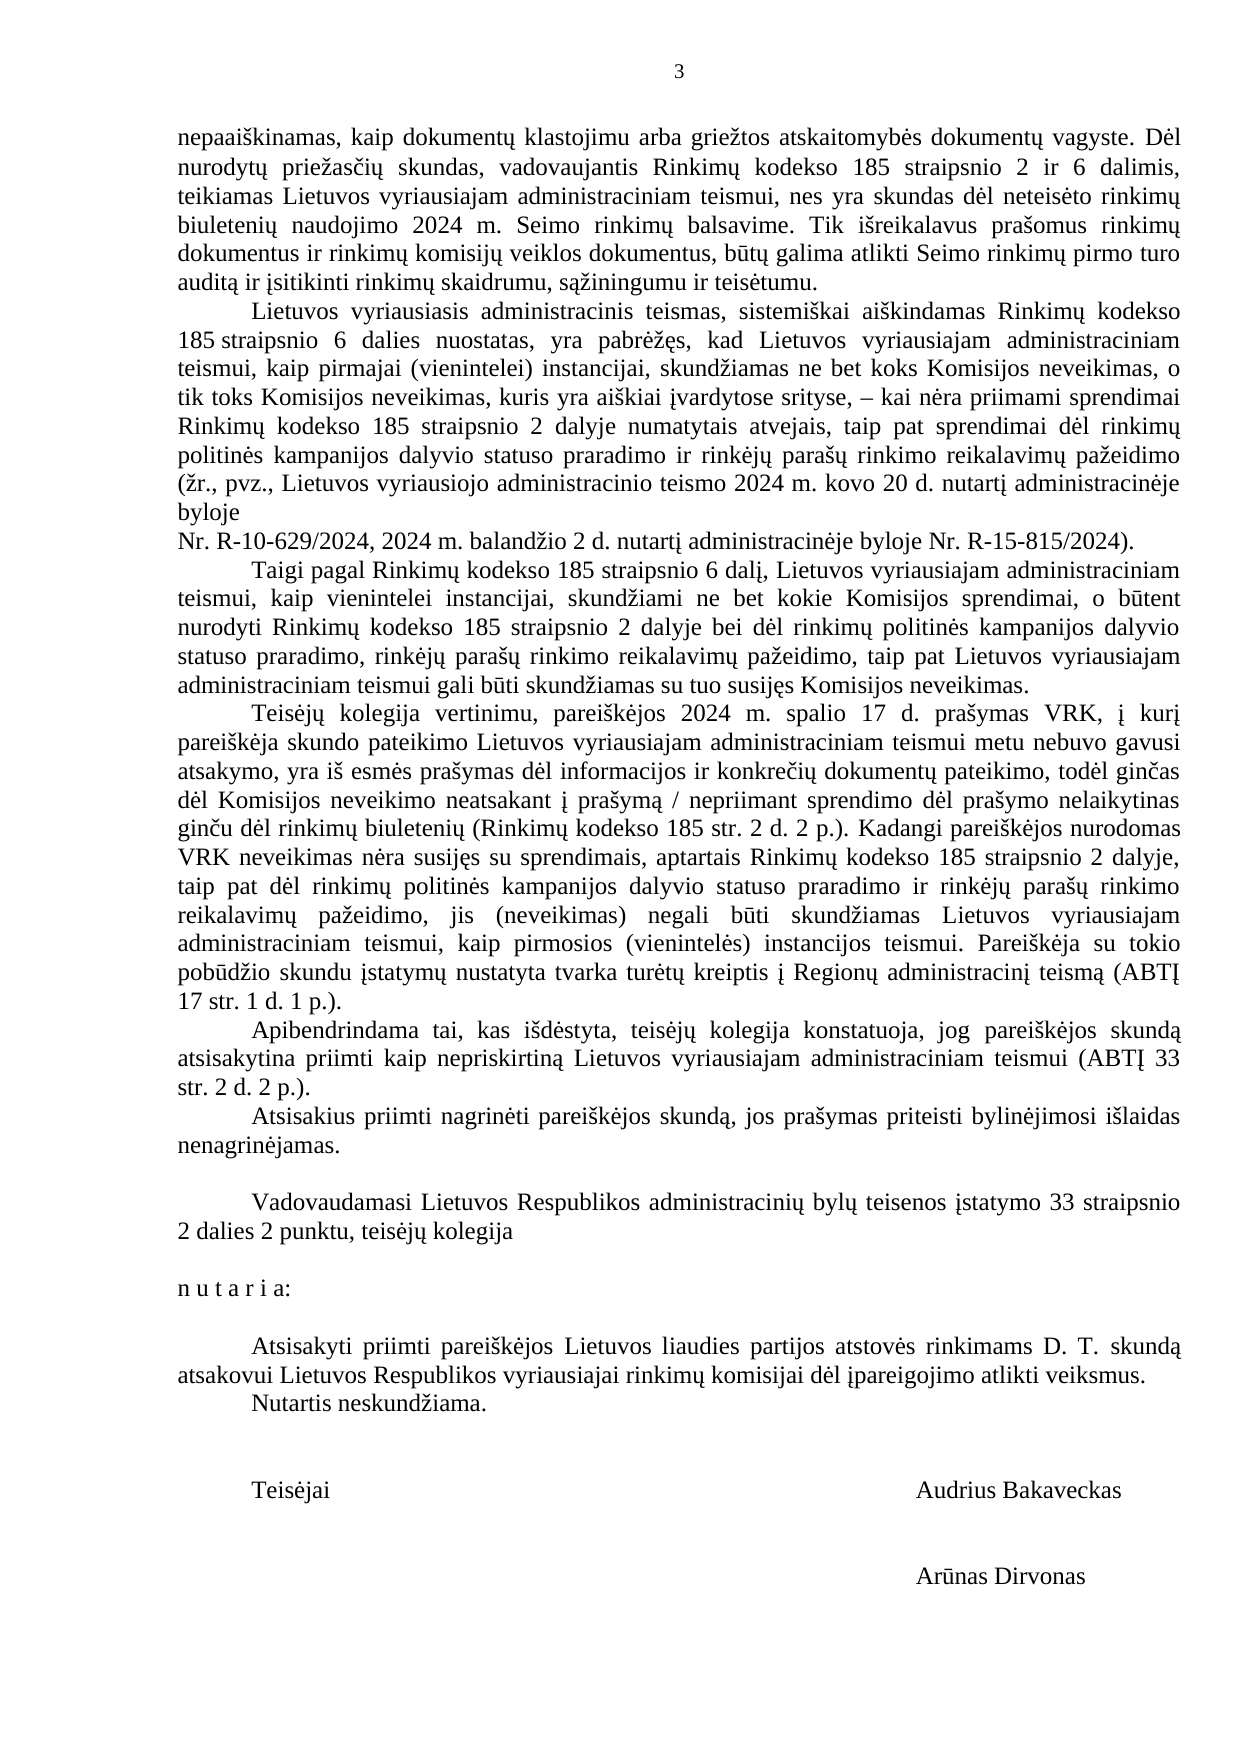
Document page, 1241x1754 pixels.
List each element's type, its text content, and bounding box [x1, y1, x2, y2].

text Arūnas Dirvonas [177, 1561, 1181, 1590]
text Teisėjai Audrius Bakaveckas [177, 1475, 1181, 1503]
text Apibendrindama tai, kas išdėstyta, teisėjų kolegija konstatuoja, jog pareiškėjos skundą atsisakytina priimti kaip nepriskirtiną Lietuvos vyriausiajam administraciniam teismui (ABTĮ 33 str. 2 d. 2 p.). [177, 1015, 1181, 1101]
text Teisėjų kolegija vertinimu, pareiškėjos 2024 m. spalio 17 d. prašymas VRK, į kurį pareiškėja skundo pateikimo Lietuvos vyriausiajam administraciniam teismui metu nebuvo gavusi atsakymo, yra iš esmės prašymas dėl informacijos ir konkrečių dokumentų pateikimo, todėl ginčas dėl Komisijos neveikimo neatsakant į prašymą / nepriimant sprendimo dėl prašymo nelaikytinas ginču dėl rinkimų biuletenių (Rinkimų kodekso 185 str. 2 d. 2 p.). Kadangi pareiškėjos nurodomas VRK neveikimas nėra susijęs su sprendimais, aptartais Rinkimų kodekso 185 straipsnio 2 dalyje, taip pat dėl rinkimų politinės kampanijos dalyvio statuso praradimo ir rinkėjų parašų rinkimo reikalavimų pažeidimo, jis (neveikimas) negali būti skundžiamas Lietuvos vyriausiajam administraciniam teismui, kaip pirmosios (vienintelės) instancijos teismui. Pareiškėja su tokio pobūdžio skundu įstatymų nustatyta tvarka turėtų kreiptis į Regionų administracinį teismą (ABTĮ 17 str. 1 d. 1 p.). [177, 698, 1181, 1015]
text Vadovaudamasi Lietuvos Respublikos administracinių bylų teisenos įstatymo 33 straipsnio 2 dalies 2 punktu, teisėjų kolegija [177, 1187, 1181, 1245]
text n u t a r i a: [177, 1273, 1181, 1302]
text Taigi pagal Rinkimų kodekso 185 straipsnio 6 dalį, Lietuvos vyriausiajam administraciniam teismui, kaip vienintelei instancijai, skundžiami ne bet kokie Komisijos sprendimai, o būtent nurodyti Rinkimų kodekso 185 straipsnio 2 dalyje bei dėl rinkimų politinės kampanijos dalyvio statuso praradimo, rinkėjų parašų rinkimo reikalavimų pažeidimo, taip pat Lietuvos vyriausiajam administraciniam teismui gali būti skundžiamas su tuo susijęs Komisijos neveikimas. [177, 555, 1181, 698]
text Atsisakius priimti nagrinėti pareiškėjos skundą, jos prašymas priteisti bylinėjimosi išlaidas nenagrinėjamas. [177, 1101, 1181, 1158]
text Lietuvos vyriausiasis administracinis teismas, sistemiškai aiškindamas Rinkimų kodekso 185 straipsnio 6 dalies nuostatas, yra pabrėžęs, kad Lietuvos vyriausiajam administraciniam teismui, kaip pirmajai (vienintelei) instancijai, skundžiamas ne bet koks Komisijos neveikimas, o tik toks Komisijos neveikimas, kuris yra aiškiai įvardytose srityse, – kai nėra priimami sprendimai Rinkimų kodekso 185 straipsnio 2 dalyje numatytais atvejais, taip pat sprendimai dėl rinkimų politinės kampanijos dalyvio statuso praradimo ir rinkėjų parašų rinkimo reikalavimų pažeidimo (žr., pvz., Lietuvos vyriausiojo administracinio teismo 2024 m. kovo 20 d. nutartį administracinėje byloje Nr. R-10-629/2024, 2024 m. balandžio 2 d. nutartį administracinėje byloje Nr. R-15-815/2024). [177, 296, 1181, 555]
text nepaaiškinamas, kaip dokumentų klastojimu arba griežtos atskaitomybės dokumentų vagyste. Dėl nurodytų priežasčių skundas, vadovaujantis Rinkimų kodekso 185 straipsnio 2 ir 6 dalimis, teikiamas Lietuvos vyriausiajam administraciniam teismui, nes yra skundas dėl neteisėto rinkimų biuletenių naudojimo 2024 m. Seimo rinkimų balsavime. Tik išreikalavus prašomus rinkimų dokumentus ir rinkimų komisijų veiklos dokumentus, būtų galima atlikti Seimo rinkimų pirmo turo auditą ir įsitikinti rinkimų skaidrumu, sąžiningumu ir teisėtumu. [177, 118, 1181, 296]
text Atsisakyti priimti pareiškėjos Lietuvos liaudies partijos atstovės rinkimams D. T. skundą atsakovui Lietuvos Respublikos vyriausiajai rinkimų komisijai dėl įpareigojimo atlikti veiksmus. [177, 1331, 1181, 1388]
text Nutartis neskundžiama. [177, 1388, 1181, 1417]
